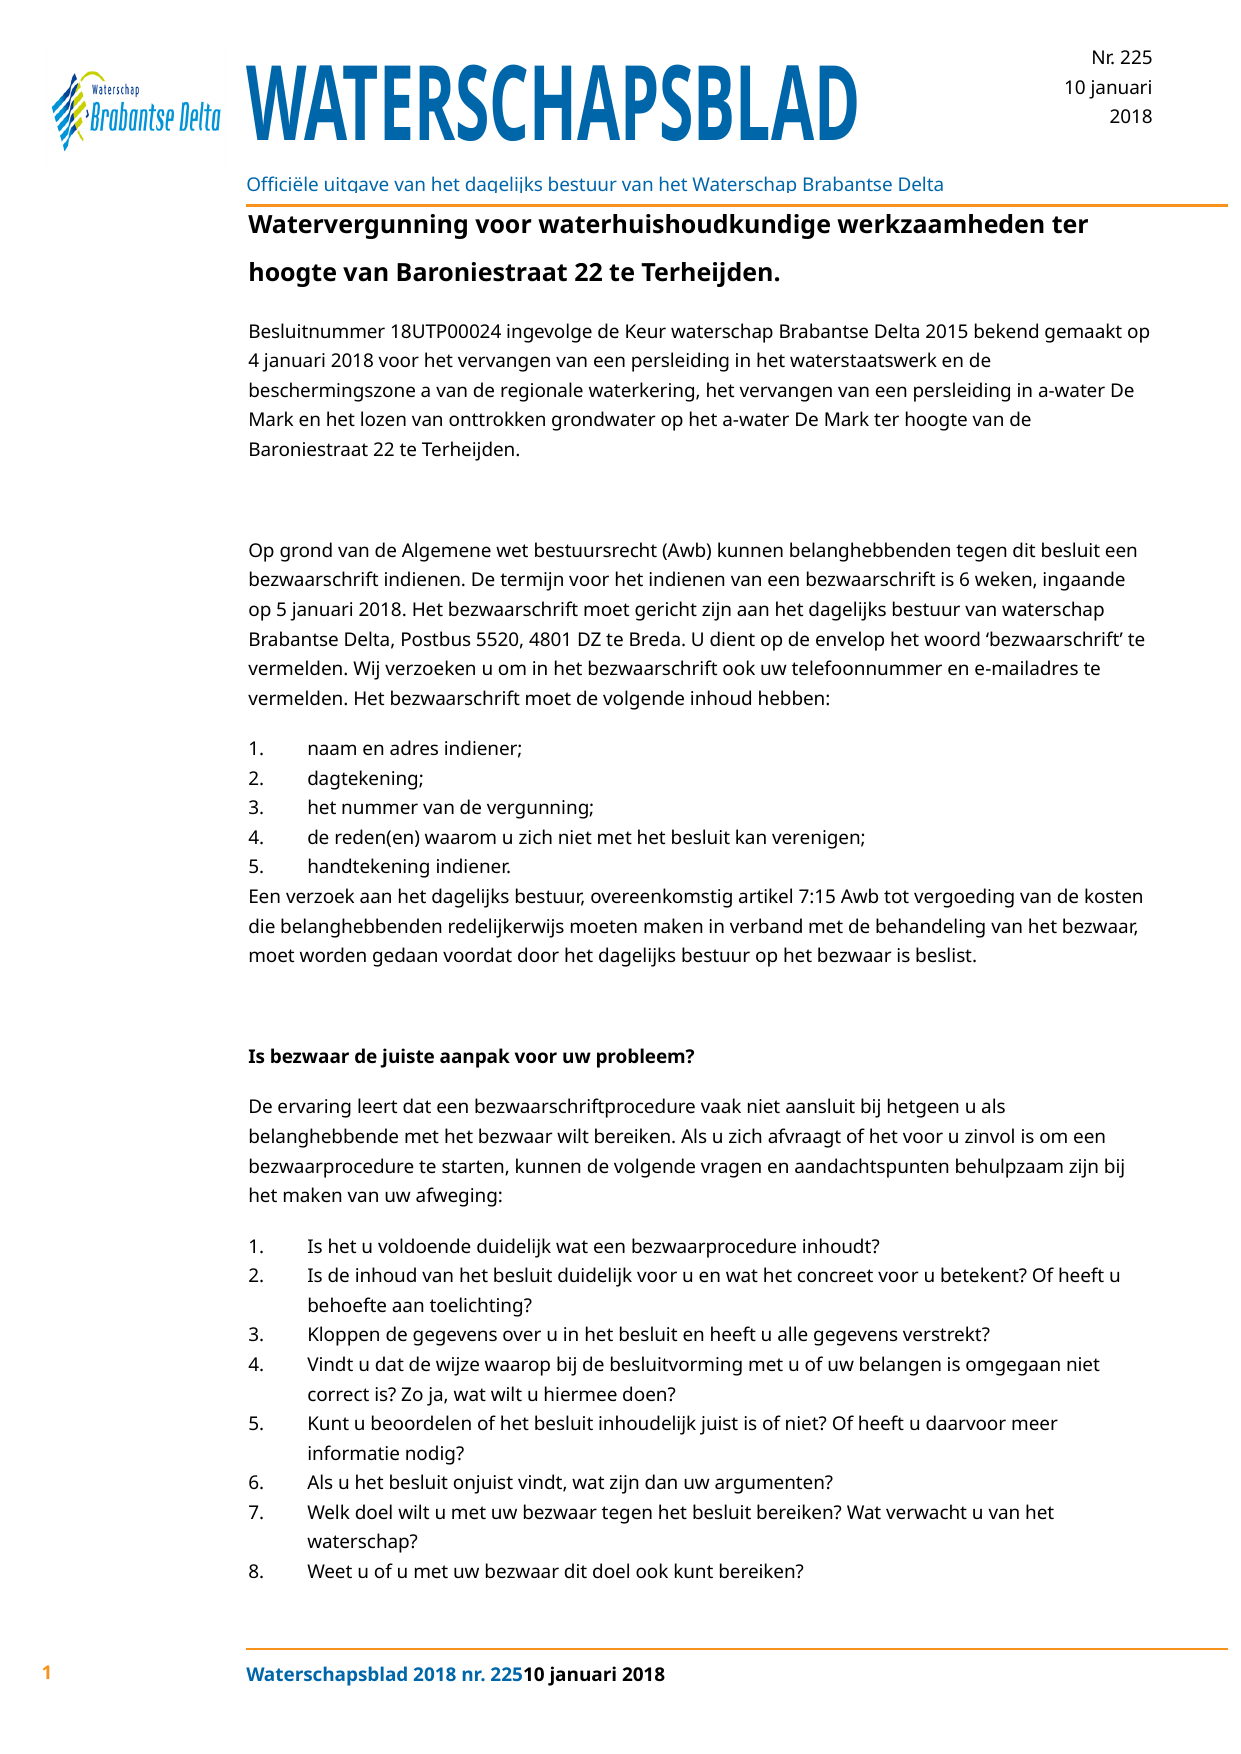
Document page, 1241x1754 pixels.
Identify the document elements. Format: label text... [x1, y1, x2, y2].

list Welk doel wilt u met uw bezwaar tegen het besluit bereiken? Wat verwacht u van het waterschap? [248, 1499, 1152, 1554]
list Is het u voldoende duidelijk wat een bezwaarprocedure inhoudt? [248, 1233, 1152, 1259]
list Weet u of u met uw bezwaar dit doel ook kunt bereiken? [248, 1558, 1152, 1584]
text De ervaring leert dat een bezwaarschriftprocedure vaak niet aansluit bij hetgeen u als belanghebbende met het bezwaar wilt bereiken. Als u zich afvraagt of het voor u zinvol is om een bezwaarprocedure te starten, kunnen de volgende vragen en aandachtspunten behulpzaam zijn bij het maken van uw afweging: [248, 1094, 1152, 1208]
list handtekening indiener. [248, 854, 1152, 879]
list Is de inhoud van het besluit duidelijk voor u en wat het concreet voor u betekent? Of heeft u behoefte aan toelichting? [248, 1262, 1152, 1318]
list Als u het besluit onjuist vindt, wat zijn dan uw argumenten? [248, 1469, 1152, 1495]
text Besluitnummer 18UTP00024 ingevolge de Keur waterschap Brabantse Delta 2015 bekend gemaakt op 4 januari 2018 voor het vervangen van een persleiding in het waterstaatswerk en de beschermingszone a van de regionale waterkering, het vervangen van een persleiding in a-water De Mark en het lozen van onttrokken grondwater op het a-water De Mark ter hoogte van de Baroniestraat 22 te Terheijden. [248, 318, 1152, 462]
text Is bezwaar de juiste aanpak voor uw probleem? [248, 1043, 1152, 1069]
list Vindt u dat de wijze waarop bij de besluitvorming met u of uw belangen is omgegaan niet correct is? Zo ja, wat wilt u hiermee doen? [248, 1351, 1152, 1407]
list de reden(en) waarom u zich niet met het besluit kan verenigen; [248, 824, 1152, 850]
text Een verzoek aan het dagelijks bestuur, overeenkomstig artikel 7:15 Awb tot vergoeding van de kosten die belanghebbenden redelijkerwijs moeten maken in verband met de behandeling van het bezwaar, moet worden gedaan voordat door het dagelijks bestuur op het bezwaar is beslist. [248, 883, 1152, 968]
list het nummer van de vergunning; [248, 794, 1152, 820]
text Watervergunning voor waterhuishoudkundige werkzaamheden ter hoogte van Baroniestraat 22 te Terheijden. [248, 207, 1152, 288]
list Kunt u beoordelen of het besluit inhoudelijk juist is of niet? Of heeft u daarvoor meer informatie nodig? [248, 1410, 1152, 1466]
picture [41, 47, 231, 172]
list naam en adres indiener; [248, 735, 1152, 761]
text Op grond van de Algemene wet bestuursrecht (Awb) kunnen belanghebbenden tegen dit besluit een bezwaarschrift indienen. De termijn voor het indienen van een bezwaarschrift is 6 weken, ingaande op 5 januari 2018. Het bezwaarschrift moet gericht zijn aan het dagelijks bestuur van waterschap Brabantse Delta, Postbus 5520, 4801 DZ te Breda. U dient op de envelop het woord ‘bezwaarschrift’ te vermelden. Wij verzoeken u om in het bezwaarschrift ook uw telefoonnummer en e‑mailadres te vermelden. Het bezwaarschrift moet de volgende inhoud hebben: [248, 537, 1152, 711]
list Kloppen de gegevens over u in het besluit en heeft u alle gegevens verstrekt? [248, 1322, 1152, 1347]
list dagtekening; [248, 765, 1152, 791]
